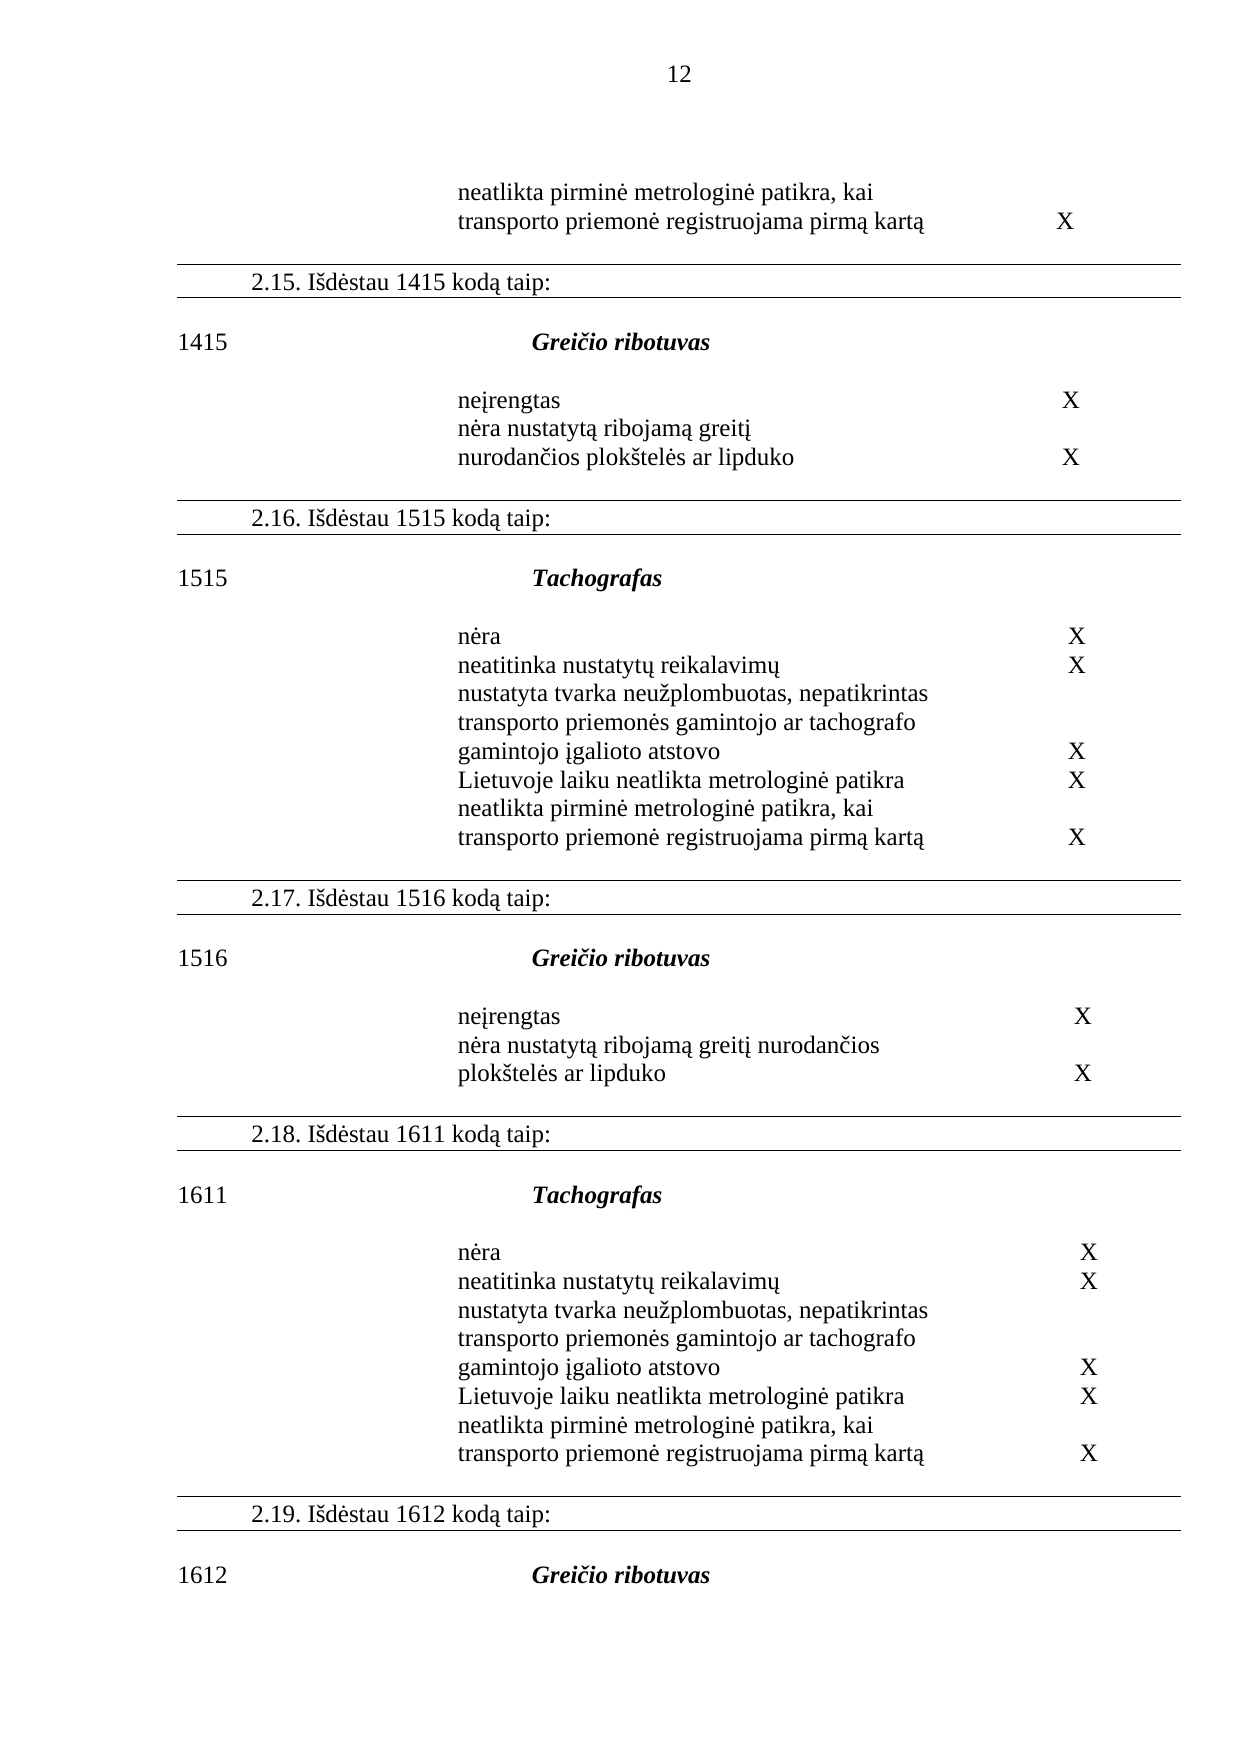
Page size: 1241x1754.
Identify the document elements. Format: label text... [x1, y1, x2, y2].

text transporto priemonė registruojama pirmą kartą X [384, 822, 1181, 851]
text 1611 Tachografas [177, 1180, 1181, 1208]
text 1515 Tachografas [177, 563, 1181, 592]
text Lietuvoje laiku neatlikta metrologinė patikra X [384, 765, 1181, 793]
text neatitinka nustatytų reikalavimų X [384, 650, 1181, 678]
text gamintojo įgalioto atstovo X [384, 736, 1181, 765]
text neatitinka nustatytų reikalavimų X [384, 1266, 1181, 1295]
text nustatyta tvarka neužplombuotas, nepatikrintas [384, 1295, 1181, 1323]
text nėra X [384, 621, 1181, 650]
text 2.15. Išdėstau 1415 kodą taip: [177, 265, 1181, 297]
text transporto priemonė registruojama pirmą kartą X [384, 206, 1181, 235]
text 1415 Greičio ribotuvas [177, 327, 1181, 356]
text nėra nustatytą ribojamą greitį nurodančios [384, 1030, 1181, 1058]
text Lietuvoje laiku neatlikta metrologinė patikra X [384, 1381, 1181, 1410]
text neatlikta pirminė metrologinė patikra, kai [384, 1410, 1181, 1438]
text plokštelės ar lipduko X [384, 1058, 1181, 1087]
text 1516 Greičio ribotuvas [177, 943, 1181, 972]
text 2.18. Išdėstau 1611 kodą taip: [177, 1117, 1181, 1150]
text neįrengtas X [384, 1001, 1181, 1030]
text nėra X [384, 1237, 1181, 1266]
text nurodančios plokštelės ar lipduko X [384, 442, 1181, 471]
text neatlikta pirminė metrologinė patikra, kai [384, 177, 1181, 206]
text neatlikta pirminė metrologinė patikra, kai [384, 793, 1181, 822]
text 2.17. Išdėstau 1516 kodą taip: [177, 881, 1181, 914]
text 2.16. Išdėstau 1515 kodą taip: [177, 501, 1181, 534]
text 1612 Greičio ribotuvas [177, 1560, 1181, 1588]
text nėra nustatytą ribojamą greitį [384, 413, 1181, 442]
text gamintojo įgalioto atstovo X [384, 1352, 1181, 1381]
text transporto priemonės gamintojo ar tachografo [384, 707, 1181, 736]
text neįrengtas X [384, 385, 1181, 413]
text transporto priemonės gamintojo ar tachografo [384, 1323, 1181, 1352]
text nustatyta tvarka neužplombuotas, nepatikrintas [384, 678, 1181, 707]
text transporto priemonė registruojama pirmą kartą X [384, 1438, 1181, 1467]
text 2.19. Išdėstau 1612 kodą taip: [177, 1497, 1181, 1530]
